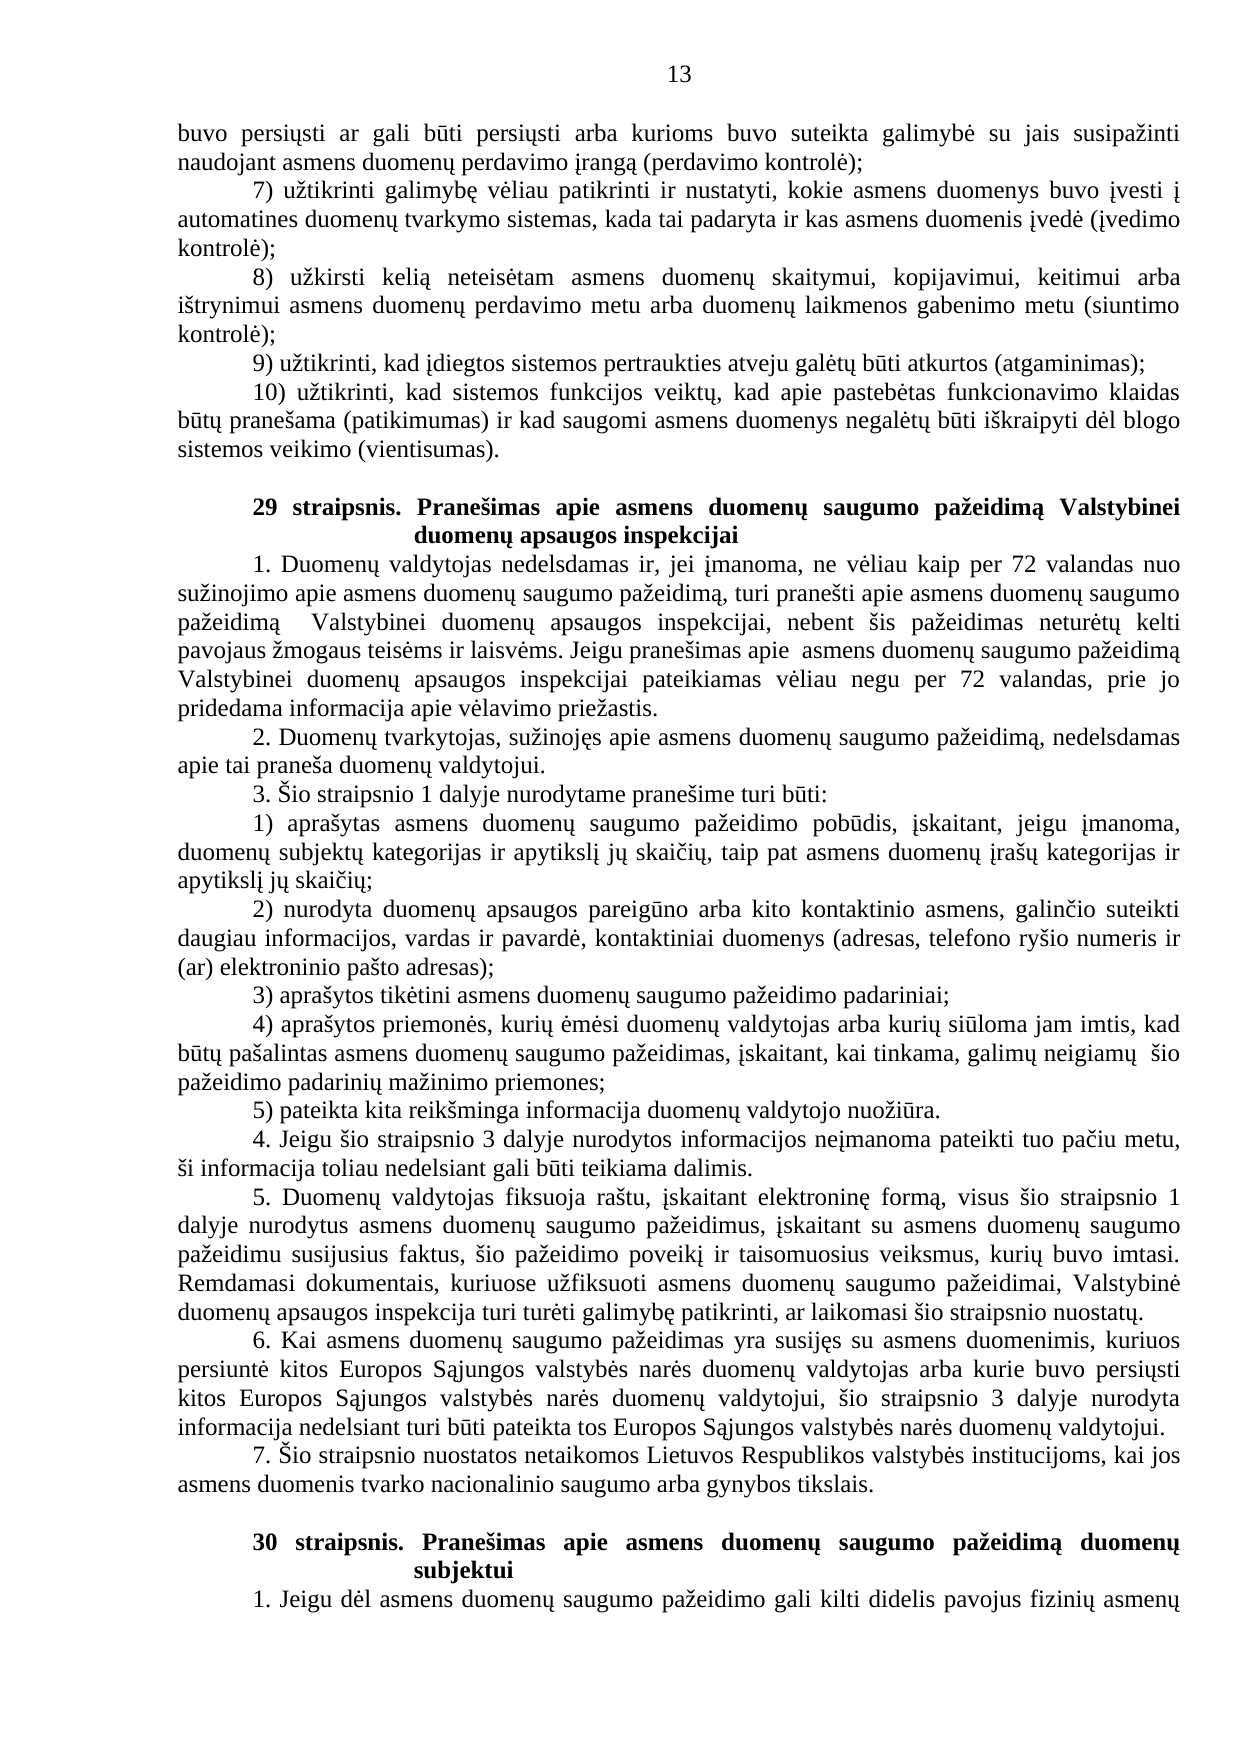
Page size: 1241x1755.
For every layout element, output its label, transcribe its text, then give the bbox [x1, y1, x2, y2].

text 5. Duomenų valdytojas fiksuoja raštu, įskaitant elektroninę formą, visus šio straipsnio 1 dalyje nurodytus asmens duomenų saugumo pažeidimus, įskaitant su asmens duomenų saugumo pažeidimu susijusius faktus, šio pažeidimo poveikį ir taisomuosius veiksmus, kurių buvo imtasi. Remdamasi dokumentais, kuriuose užfiksuoti asmens duomenų saugumo pažeidimai, Valstybinė duomenų apsaugos inspekcija turi turėti galimybę patikrinti, ar laikomasi šio straipsnio nuostatų. [177, 1182, 1181, 1326]
text 9) užtikrinti, kad įdiegtos sistemos pertraukties atveju galėtų būti atkurtos (atgaminimas); [177, 348, 1181, 377]
text 7. Šio straipsnio nuostatos netaikomos Lietuvos Respublikos valstybės institucijoms, kai jos asmens duomenis tvarko nacionalinio saugumo arba gynybos tikslais. [177, 1441, 1181, 1498]
text 1) aprašytas asmens duomenų saugumo pažeidimo pobūdis, įskaitant, jeigu įmanoma, duomenų subjektų kategorijas ir apytikslį jų skaičių, taip pat asmens duomenų įrašų kategorijas ir apytikslį jų skaičių; [177, 808, 1181, 894]
text 5) pateikta kita reikšminga informacija duomenų valdytojo nuožiūra. [177, 1096, 1181, 1124]
text 29 straipsnis. Pranešimas apie asmens duomenų saugumo pažeidimą Valstybinei duomenų apsaugos inspekcijai [252, 492, 1181, 549]
text 1. Jeigu dėl asmens duomenų saugumo pažeidimo gali kilti didelis pavojus fizinių asmenų [177, 1584, 1181, 1613]
text 3) aprašytos tikėtini asmens duomenų saugumo pažeidimo padariniai; [177, 981, 1181, 1009]
text 4. Jeigu šio straipsnio 3 dalyje nurodytos informacijos neįmanoma pateikti tuo pačiu metu, ši informacija toliau nedelsiant gali būti teikiama dalimis. [177, 1124, 1181, 1182]
text buvo persiųsti ar gali būti persiųsti arba kurioms buvo suteikta galimybė su jais susipažinti naudojant asmens duomenų perdavimo įrangą (perdavimo kontrolė); [177, 118, 1181, 176]
text 3. Šio straipsnio 1 dalyje nurodytame pranešime turi būti: [177, 779, 1181, 808]
text 1. Duomenų valdytojas nedelsdamas ir, jei įmanoma, ne vėliau kaip per 72 valandas nuo sužinojimo apie asmens duomenų saugumo pažeidimą, turi pranešti apie asmens duomenų saugumo pažeidimą Valstybinei duomenų apsaugos inspekcijai, nebent šis pažeidimas neturėtų kelti pavojaus žmogaus teisėms ir laisvėms. Jeigu pranešimas apie asmens duomenų saugumo pažeidimą Valstybinei duomenų apsaugos inspekcijai pateikiamas vėliau negu per 72 valandas, prie jo pridedama informacija apie vėlavimo priežastis. [177, 549, 1181, 722]
text 7) užtikrinti galimybę vėliau patikrinti ir nustatyti, kokie asmens duomenys buvo įvesti į automatines duomenų tvarkymo sistemas, kada tai padaryta ir kas asmens duomenis įvedė (įvedimo kontrolė); [177, 176, 1181, 262]
text 10) užtikrinti, kad sistemos funkcijos veiktų, kad apie pastebėtas funkcionavimo klaidas būtų pranešama (patikimumas) ir kad saugomi asmens duomenys negalėtų būti iškraipyti dėl blogo sistemos veikimo (vientisumas). [177, 377, 1181, 463]
text 2) nurodyta duomenų apsaugos pareigūno arba kito kontaktinio asmens, galinčio suteikti daugiau informacijos, vardas ir pavardė, kontaktiniai duomenys (adresas, telefono ryšio numeris ir (ar) elektroninio pašto adresas); [177, 894, 1181, 981]
text 2. Duomenų tvarkytojas, sužinojęs apie asmens duomenų saugumo pažeidimą, nedelsdamas apie tai praneša duomenų valdytojui. [177, 722, 1181, 779]
text 30 straipsnis. Pranešimas apie asmens duomenų saugumo pažeidimą duomenų subjektui [252, 1527, 1181, 1584]
text 4) aprašytos priemonės, kurių ėmėsi duomenų valdytojas arba kurių siūloma jam imtis, kad būtų pašalintas asmens duomenų saugumo pažeidimas, įskaitant, kai tinkama, galimų neigiamų šio pažeidimo padarinių mažinimo priemones; [177, 1009, 1181, 1096]
text 6. Kai asmens duomenų saugumo pažeidimas yra susijęs su asmens duomenimis, kuriuos persiuntė kitos Europos Sąjungos valstybės narės duomenų valdytojas arba kurie buvo persiųsti kitos Europos Sąjungos valstybės narės duomenų valdytojui, šio straipsnio 3 dalyje nurodyta informacija nedelsiant turi būti pateikta tos Europos Sąjungos valstybės narės duomenų valdytojui. [177, 1326, 1181, 1441]
text 8) užkirsti kelią neteisėtam asmens duomenų skaitymui, kopijavimui, keitimui arba ištrynimui asmens duomenų perdavimo metu arba duomenų laikmenos gabenimo metu (siuntimo kontrolė); [177, 262, 1181, 348]
